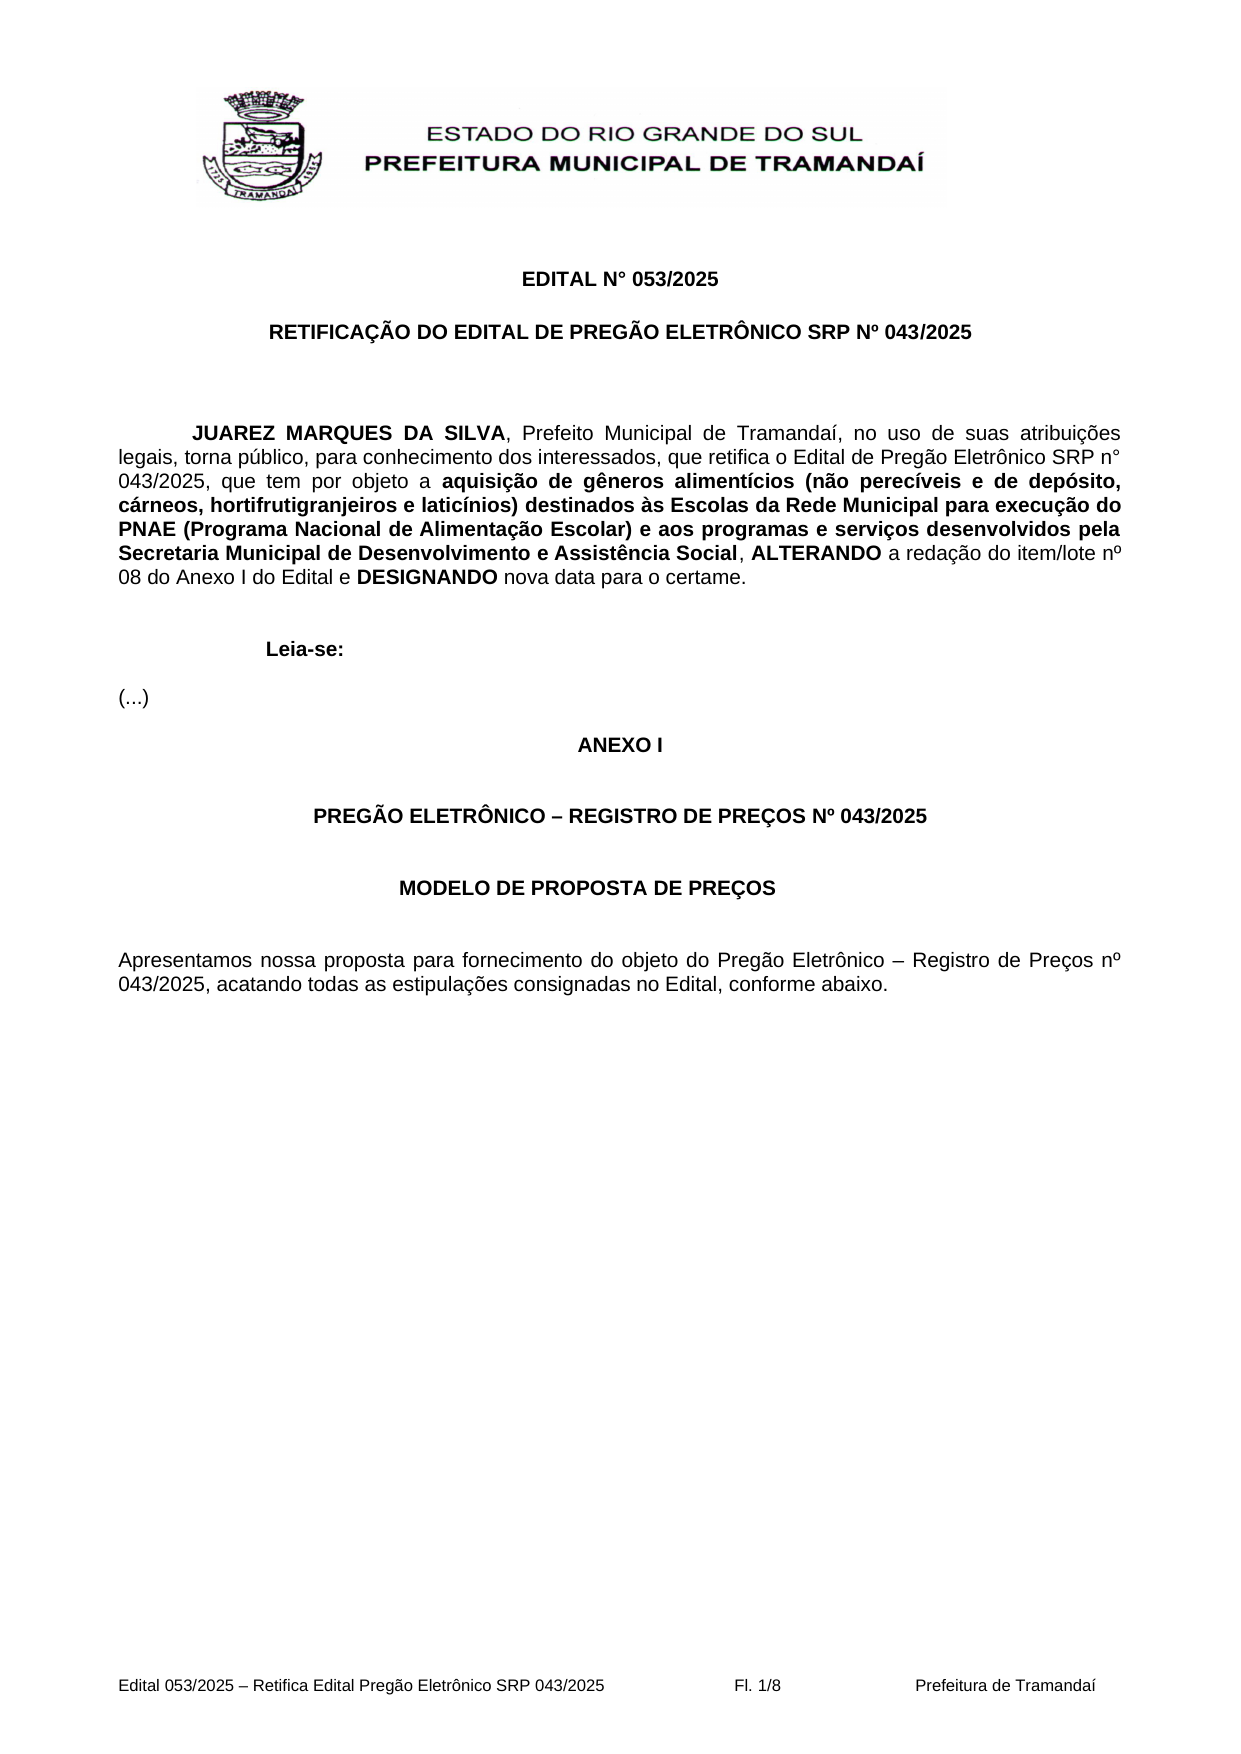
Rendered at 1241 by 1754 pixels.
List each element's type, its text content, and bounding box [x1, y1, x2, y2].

text JUAREZ MARQUES DA SILVA, Prefeito Municipal de Tramandaí, no uso de suas atribuições legais, torna público, para conhecimento dos interessados, que retifica o Edital de Pregão Eletrônico SRP n° 043/2025, que tem por objeto a aquisição de gêneros alimentícios (não perecíveis e de depósito, cárneos, hortifrutigranjeiros e laticínios) destinados às Escolas da Rede Municipal para execução do PNAE (Programa Nacional de Alimentação Escolar) e aos programas e serviços desenvolvidos pela Secretaria Municipal de Desenvolvimento e Assistência Social, ALTERANDO a redação do item/lote nº 08 do Anexo I do Edital e DESIGNANDO nova data para o certame. [118, 421, 1122, 589]
picture [196, 87, 947, 208]
text MODELO DE PROPOSTA DE PREÇOS [118, 876, 1122, 900]
text (...) [118, 684, 1122, 708]
text Apresentamos nossa proposta para fornecimento do objeto do Pregão Eletrônico – Registro de Preços nº 043/2025, acatando todas as estipulações consignadas no Edital, conforme abaixo. [118, 948, 1122, 996]
text EDITAL N° 053/2025 [118, 267, 1122, 291]
text RETIFICAÇÃO DO EDITAL DE PREGÃO ELETRÔNICO SRP Nº 043/2025 [118, 320, 1122, 344]
text ANEXO I [118, 732, 1122, 756]
text Leia-se: [118, 637, 1122, 661]
text PREGÃO ELETRÔNICO – REGISTRO DE PREÇOS Nº 043/2025 [118, 804, 1122, 828]
